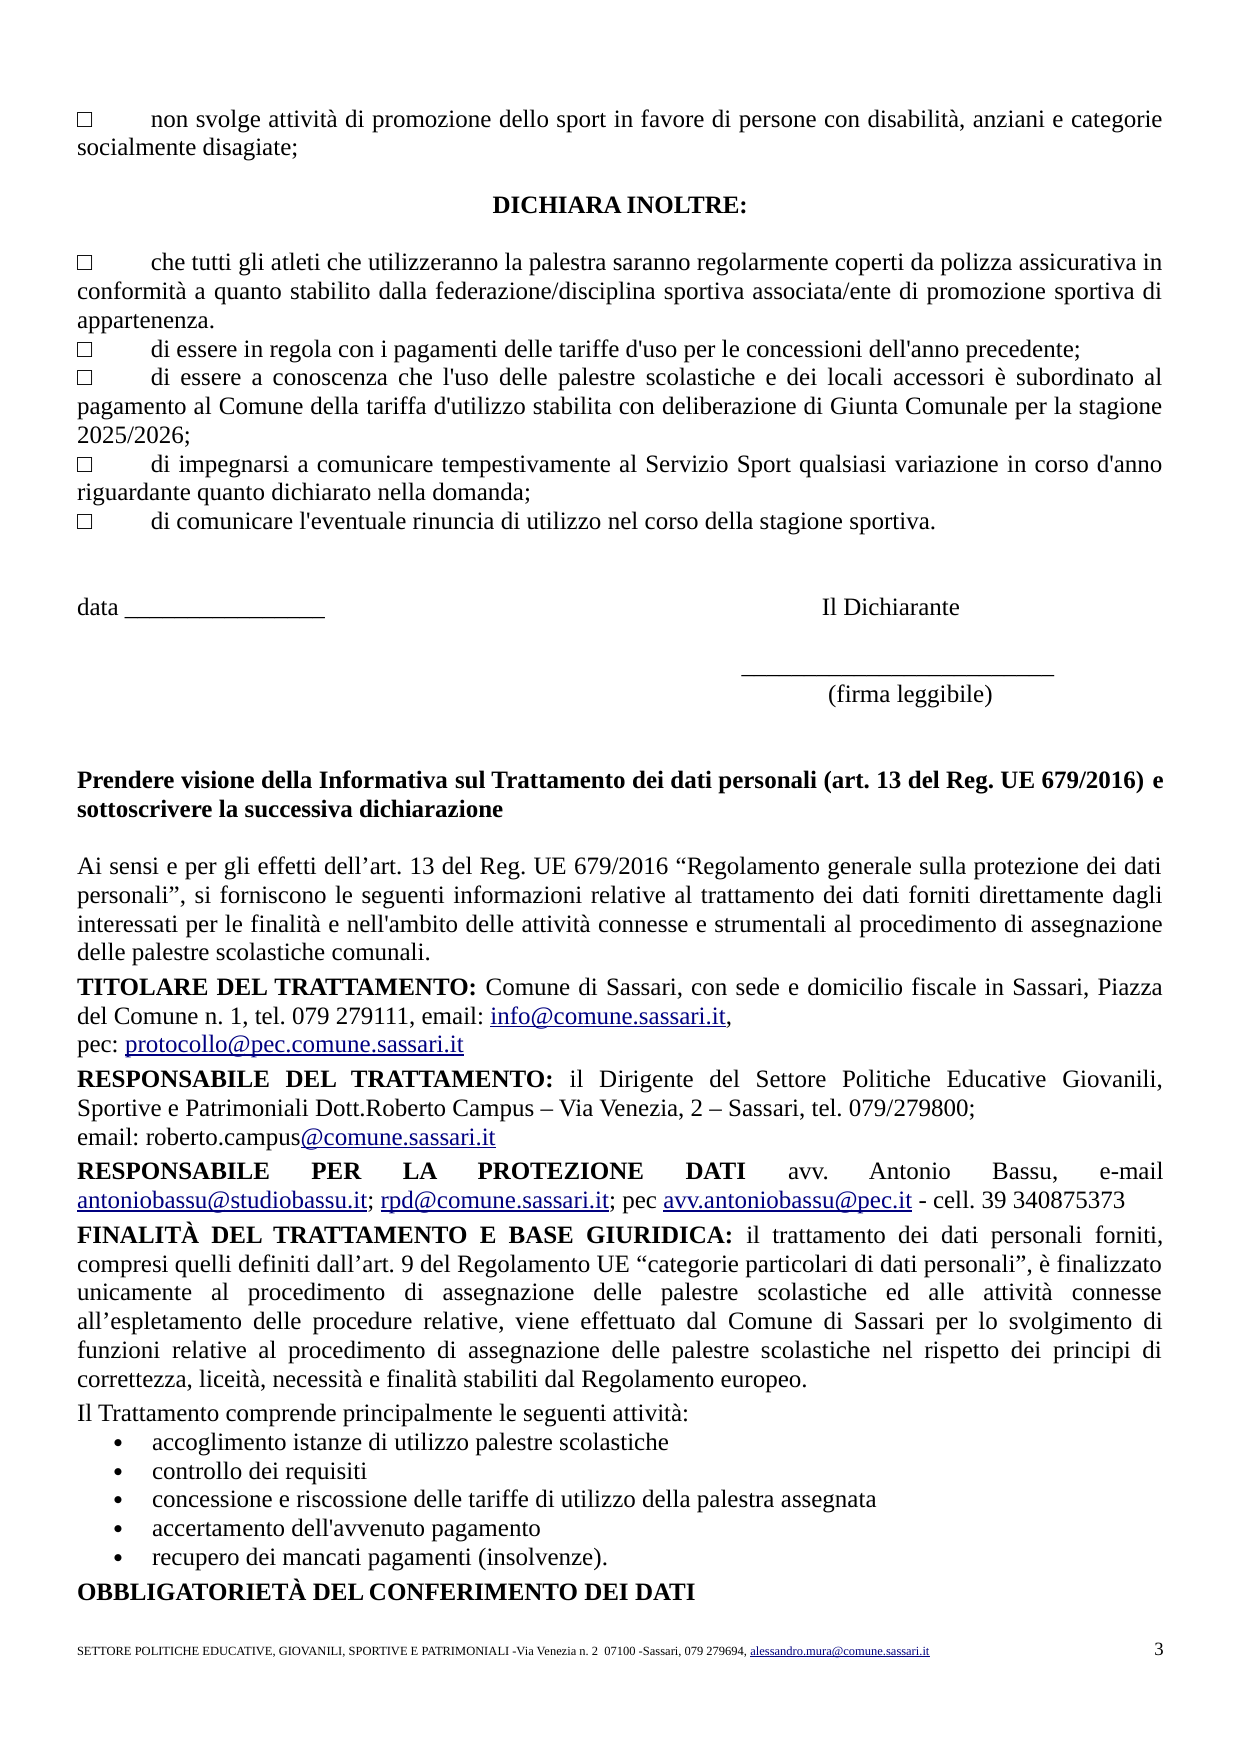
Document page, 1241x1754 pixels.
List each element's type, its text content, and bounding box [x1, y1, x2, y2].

text OBBLIGATORIETÀ DEL CONFERIMENTO DEI DATI [77, 1577, 1163, 1606]
text Prendere visione della Informativa sul Trattamento dei dati personali (art. 13 del Reg. UE 679/2016) e sottoscrivere la successiva dichiarazione [77, 765, 1163, 822]
text FINALITÀ DEL TRATTAMENTO E BASE GIURIDICA: il trattamento dei dati personali forniti, compresi quelli definiti dall’art. 9 del Regolamento UE “categorie particolari di dati personali”, è finalizzato unicamente al procedimento di assegnazione delle palestre scolastiche ed alle attività connesse all’espletamento delle procedure relative, viene effettuato dal Comune di Sassari per lo svolgimento di funzioni relative al procedimento di assegnazione delle palestre scolastiche nel rispetto dei principi di correttezza, liceità, necessità e finalità stabiliti dal Regolamento europeo. [77, 1220, 1163, 1392]
list accertamento dell'avvenuto pagamento [114, 1513, 1163, 1542]
text □ di essere a conoscenza che l'uso delle palestre scolastiche e dei locali accessori è subordinato al pagamento al Comune della tariffa d'utilizzo stabilita con deliberazione di Giunta Comunale per la stagione 2025/2026; [77, 362, 1163, 449]
text TITOLARE DEL TRATTAMENTO: Comune di Sassari, con sede e domicilio fiscale in Sassari, Piazza del Comune n. 1, tel. 079 279111, email: info@comune.sassari.it, [77, 972, 1163, 1029]
text RESPONSABILE DEL TRATTAMENTO: il Dirigente del Settore Politiche Educative Giovanili, Sportive e Patrimoniali Dott.Roberto Campus – Via Venezia, 2 – Sassari, tel. 079/279800; [77, 1064, 1163, 1122]
text email: roberto.campus@comune.sassari.it [77, 1122, 1163, 1151]
text Ai sensi e per gli effetti dell’art. 13 del Reg. UE 679/2016 “Regolamento generale sulla protezione dei dati personali”, si forniscono le seguenti informazioni relative al trattamento dei dati forniti direttamente dagli interessati per le finalità e nell'ambito delle attività connesse e strumentali al procedimento di assegnazione delle palestre scolastiche comunali. [77, 851, 1163, 966]
text □ che tutti gli atleti che utilizzeranno la palestra saranno regolarmente coperti da polizza assicurativa in conformità a quanto stabilito dalla federazione/disciplina sportiva associata/ente di promozione sportiva di appartenenza. [77, 247, 1163, 334]
text _________________________ [77, 650, 1163, 679]
text □ di impegnarsi a comunicare tempestivamente al Servizio Sport qualsiasi variazione in corso d'anno riguardante quanto dichiarato nella domanda; [77, 449, 1163, 506]
text □ di comunicare l'eventuale rinuncia di utilizzo nel corso della stagione sportiva. [77, 506, 1163, 535]
list recupero dei mancati pagamenti (insolvenze). [114, 1542, 1163, 1571]
list concessione e riscossione delle tariffe di utilizzo della palestra assegnata [114, 1484, 1163, 1513]
text pec: protocollo@pec.comune.sassari.it [77, 1029, 1163, 1058]
list controllo dei requisiti [114, 1456, 1163, 1484]
text DICHIARA INOLTRE: [77, 190, 1163, 219]
text □ di essere in regola con i pagamenti delle tariffe d'uso per le concessioni dell'anno precedente; [77, 334, 1163, 362]
text RESPONSABILE PER LA PROTEZIONE DATI avv. Antonio Bassu, e-mail antoniobassu@studiobassu.it; rpd@comune.sassari.it; pec avv.antoniobassu@pec.it - cell. 39 340875373 [77, 1156, 1163, 1214]
text data ________________ Il Dichiarante [77, 592, 1163, 621]
text Il Trattamento comprende principalmente le seguenti attività: [77, 1398, 1163, 1427]
list accoglimento istanze di utilizzo palestre scolastiche [114, 1427, 1163, 1456]
text □ non svolge attività di promozione dello sport in favore di persone con disabilità, anziani e categorie socialmente disagiate; [77, 104, 1163, 161]
text (firma leggibile) [77, 679, 1163, 707]
